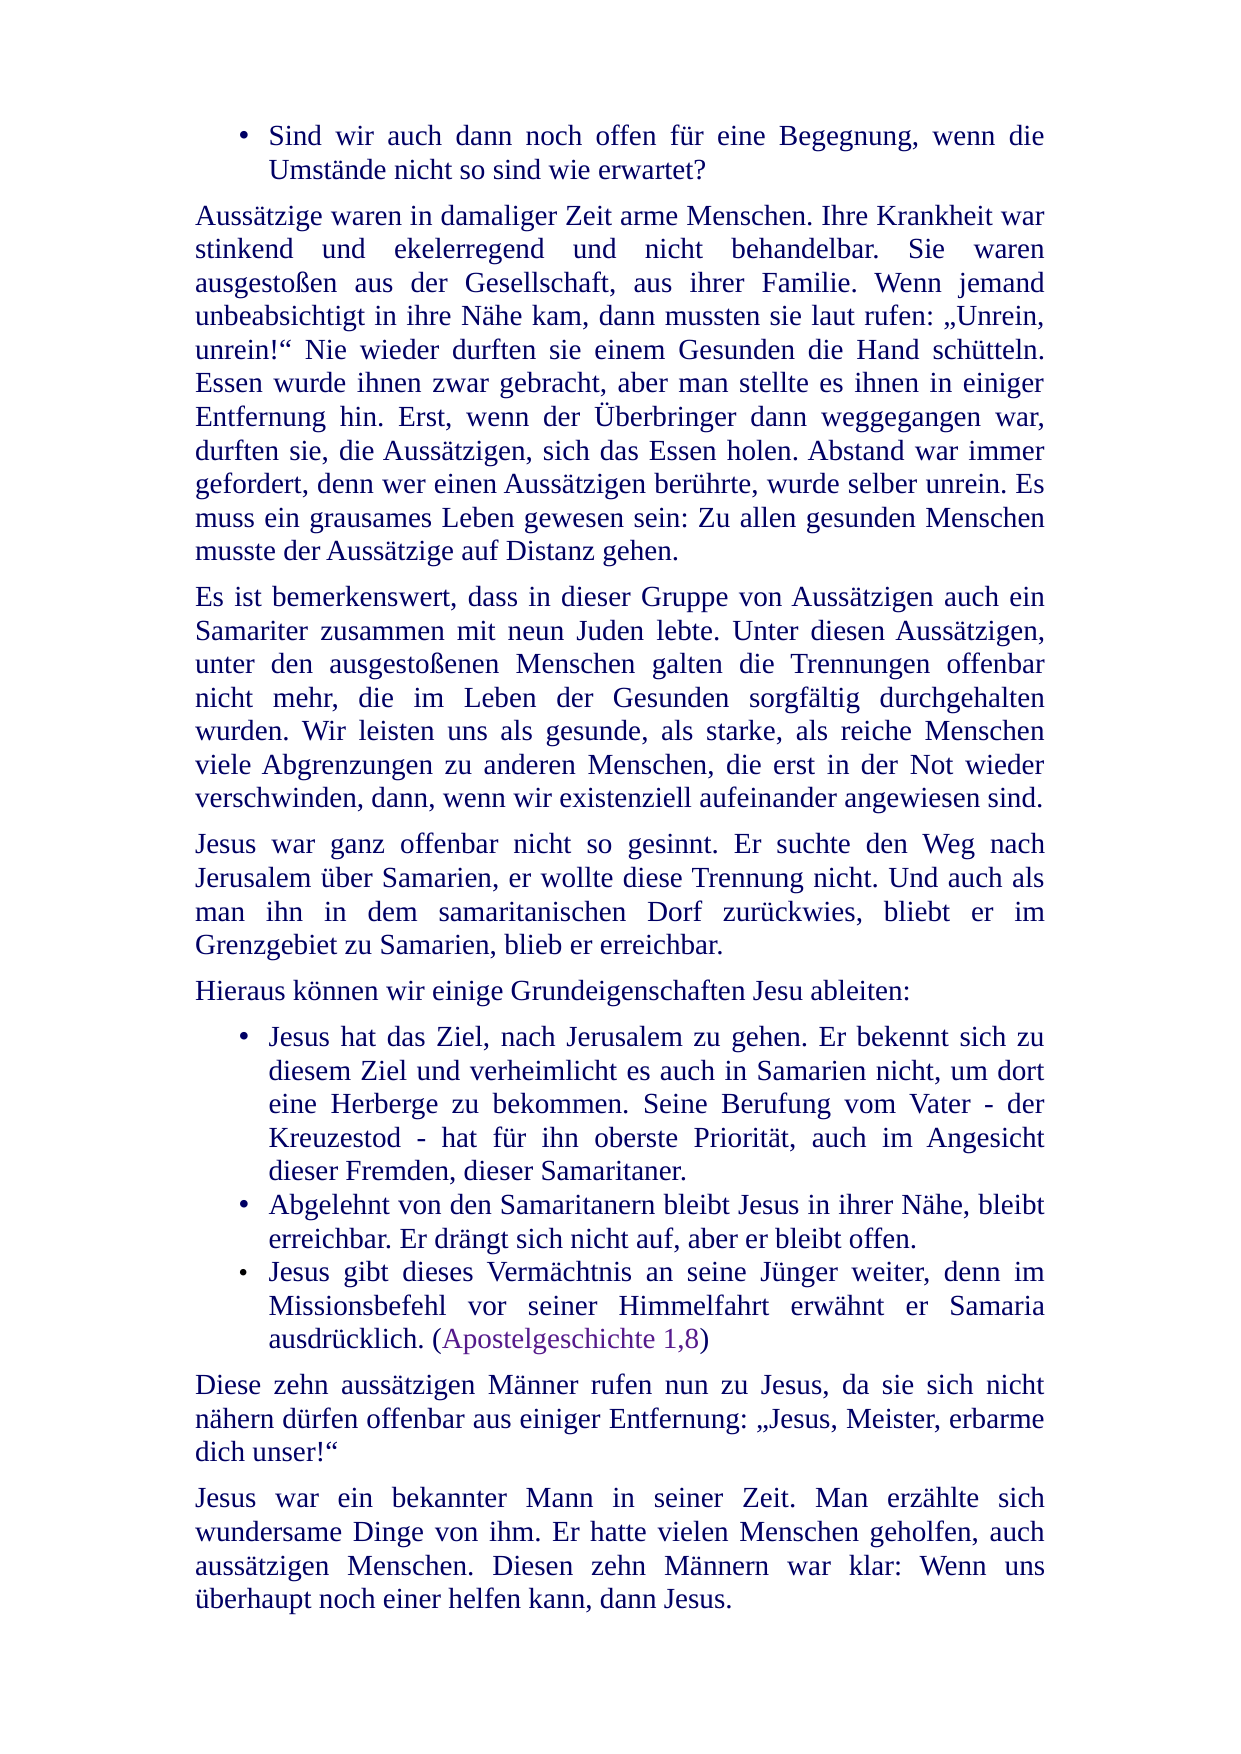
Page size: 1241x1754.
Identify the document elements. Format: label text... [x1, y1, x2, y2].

list Jesus gibt dieses Vermächtnis an seine Jünger weiter, denn im Missionsbefehl vor seiner Himmelfahrt erwähnt er Samaria ausdrücklich. (Apostelgeschichte 1,8) [239, 1254, 1046, 1355]
list Abgelehnt von den Samaritanern bleibt Jesus in ihrer Nähe, bleibt erreichbar. Er drängt sich nicht auf, aber er bleibt offen. [239, 1187, 1046, 1254]
text Jesus war ganz offenbar nicht so gesinnt. Er suchte den Weg nach Jerusalem über Samarien, er wollte diese Trennung nicht. Und auch als man ihn in dem samaritanischen Dorf zurückwies, bliebt er im Grenzgebiet zu Samarien, blieb er erreichbar. [195, 827, 1046, 961]
list Jesus hat das Ziel, nach Jerusalem zu gehen. Er bekennt sich zu diesem Ziel und verheimlicht es auch in Samarien nicht, um dort eine Herberge zu bekommen. Seine Berufung vom Vater - der Kreuzestod - hat für ihn oberste Priorität, auch im Angesicht dieser Fremden, dieser Samaritaner. [239, 1019, 1046, 1187]
text Hieraus können wir einige Grundeigenschaften Jesu ableiten: [195, 973, 1046, 1007]
text Diese zehn aussätzigen Männer rufen nun zu Jesus, da sie sich nicht nähern dürfen offenbar aus einiger Entfernung: „Jesus, Meister, erbarme dich unser!“ [195, 1367, 1046, 1468]
text Jesus war ein bekannter Mann in seiner Zeit. Man erzählte sich wundersame Dinge von ihm. Er hatte vielen Menschen geholfen, auch aussätzigen Menschen. Diesen zehn Männern war klar: Wenn uns überhaupt noch einer helfen kann, dann Jesus. [195, 1481, 1046, 1615]
list Sind wir auch dann noch offen für eine Begegnung, wenn die Umstände nicht so sind wie erwartet? [239, 118, 1046, 185]
text Aussätzige waren in damaliger Zeit arme Menschen. Ihre Krankheit war stinkend und ekelerregend und nicht behandelbar. Sie waren ausgestoßen aus der Gesellschaft, aus ihrer Familie. Wenn jemand unbeabsichtigt in ihre Nähe kam, dann mussten sie laut rufen: „Unrein, unrein!“ Nie wieder durften sie einem Gesunden die Hand schütteln. Essen wurde ihnen zwar gebracht, aber man stellte es ihnen in einiger Entfernung hin. Erst, wenn der Überbringer dann weggegangen war, durften sie, die Aussätzigen, sich das Essen holen. Abstand war immer gefordert, denn wer einen Aussätzigen berührte, wurde selber unrein. Es muss ein grausames Leben gewesen sein: Zu allen gesunden Menschen musste der Aussätzige auf Distanz gehen. [195, 198, 1046, 567]
text Es ist bemerkenswert, dass in dieser Gruppe von Aussätzigen auch ein Samariter zusammen mit neun Juden lebte. Unter diesen Aussätzigen, unter den ausgestoßenen Menschen galten die Trennungen offenbar nicht mehr, die im Leben der Gesunden sorgfältig durchgehalten wurden. Wir leisten uns als gesunde, als starke, als reiche Menschen viele Abgrenzungen zu anderen Menschen, die erst in der Not wieder verschwinden, dann, wenn wir existenziell aufeinander angewiesen sind. [195, 579, 1046, 814]
